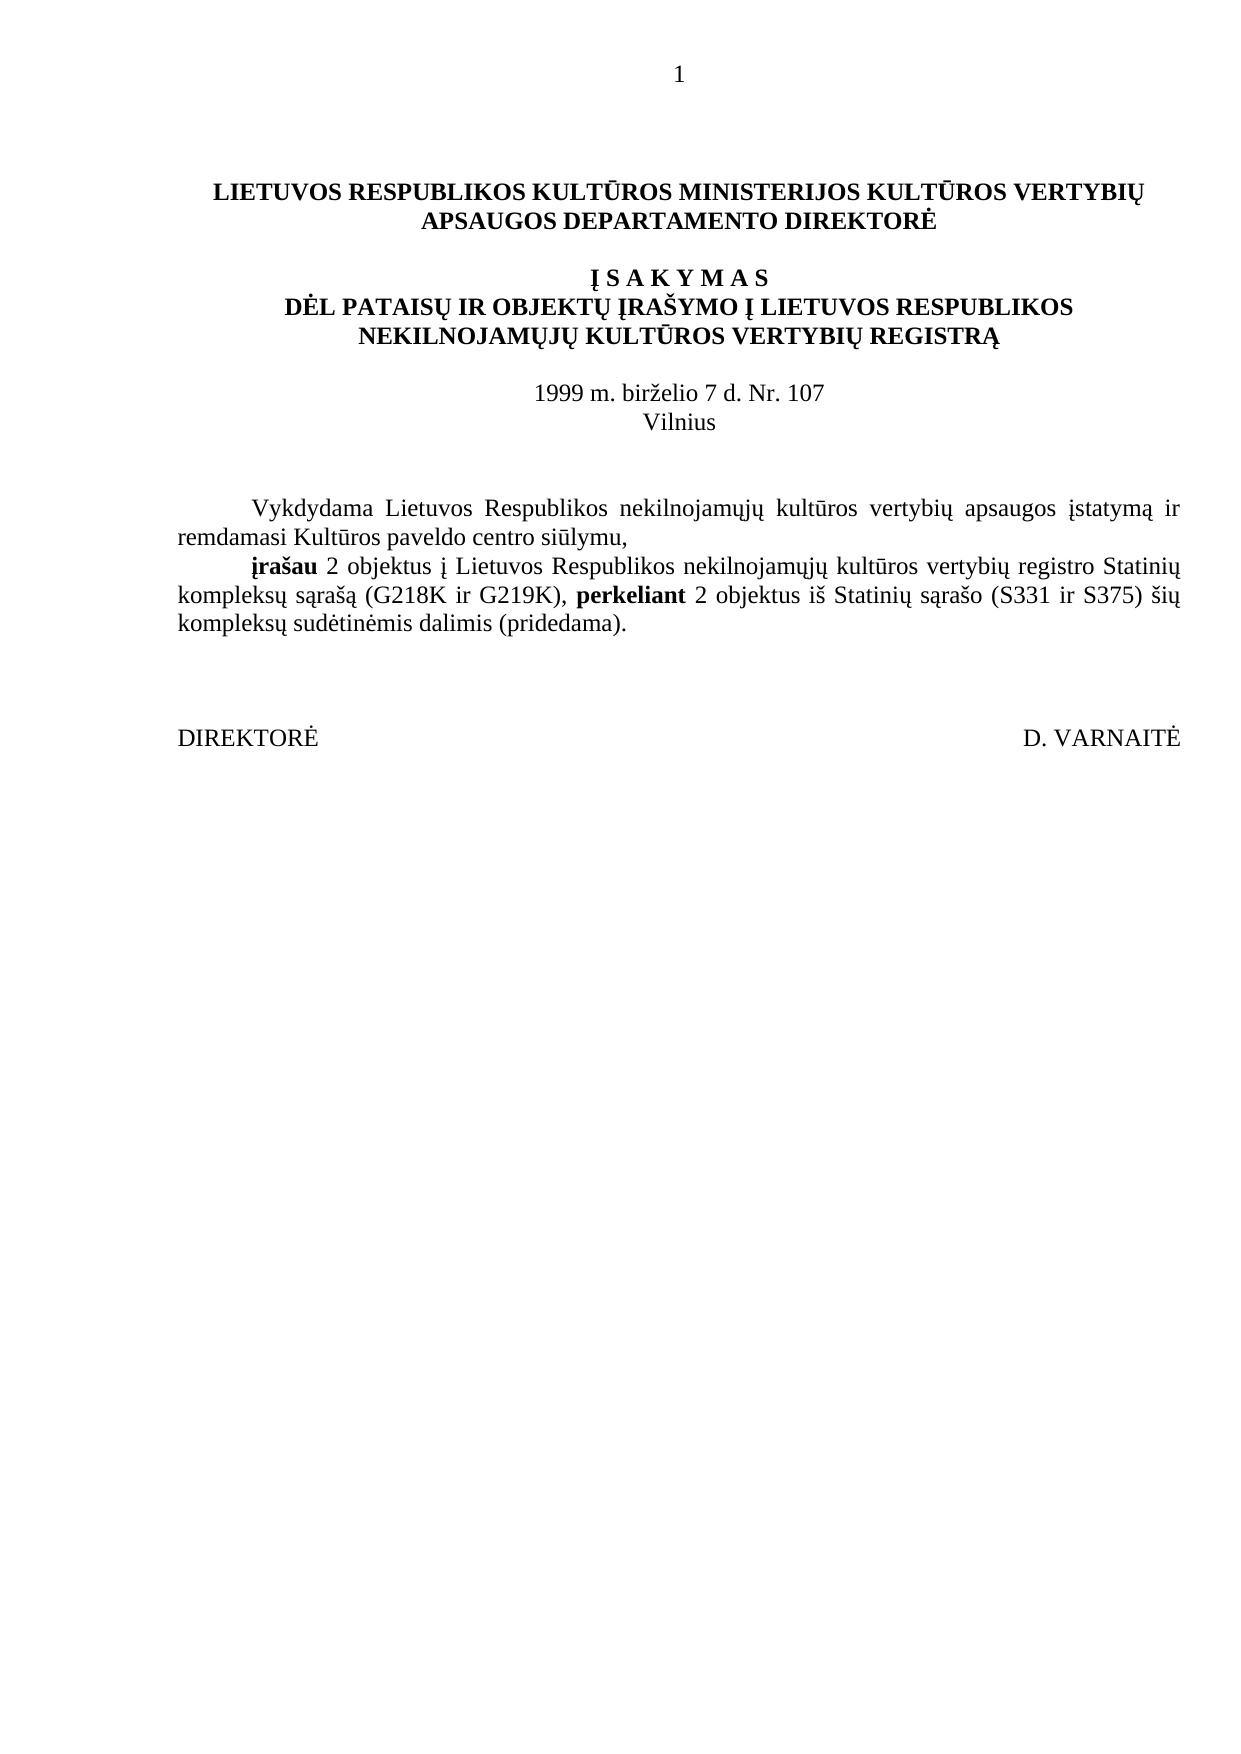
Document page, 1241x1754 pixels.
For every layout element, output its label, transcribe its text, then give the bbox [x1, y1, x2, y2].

text 1999 m. birželio 7 d. Nr. 107 [177, 378, 1181, 407]
text Į S A K Y M A S [177, 263, 1181, 292]
text įrašau 2 objektus į Lietuvos Respublikos nekilnojamųjų kultūros vertybių registro Statinių kompleksų sąrašą (G218K ir G219K), perkeliant 2 objektus iš Statinių sąrašo (S331 ir S375) šių kompleksų sudėtinėmis dalimis (pridedama). [177, 551, 1181, 637]
text Vilnius [177, 407, 1181, 436]
text DĖL PATAISŲ IR OBJEKTŲ ĮRAŠYMO Į LIETUVOS RESPUBLIKOS NEKILNOJAMŲJŲ KULTŪROS VERTYBIŲ REGISTRĄ [177, 292, 1181, 350]
text LIETUVOS RESPUBLIKOS KULTŪROS MINISTERIJOS KULTŪROS VERTYBIŲ APSAUGOS DEPARTAMENTO DIREKTORĖ [177, 177, 1181, 235]
text Vykdydama Lietuvos Respublikos nekilnojamųjų kultūros vertybių apsaugos įstatymą ir remdamasi Kultūros paveldo centro siūlymu, [177, 493, 1181, 551]
text DIREKTORĖ D. VARNAITĖ [177, 723, 1181, 752]
